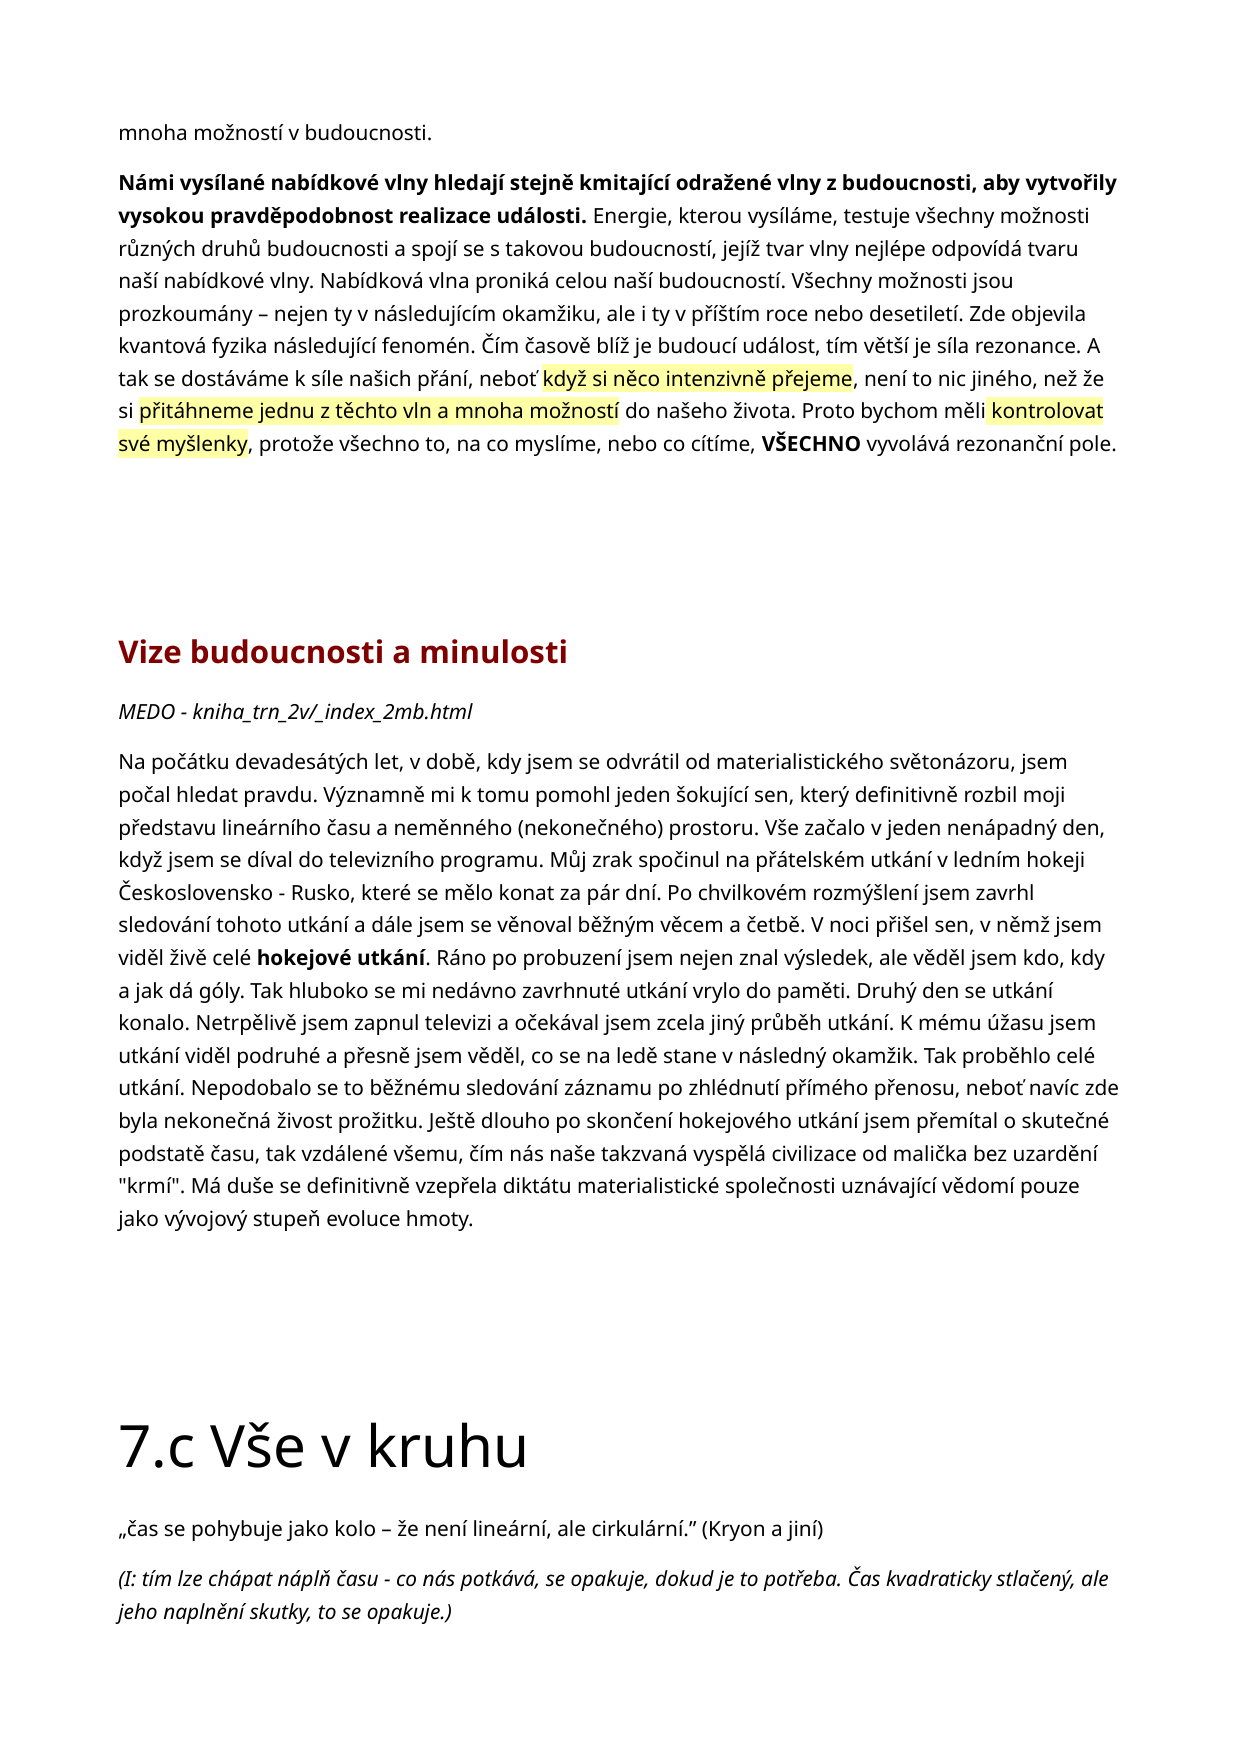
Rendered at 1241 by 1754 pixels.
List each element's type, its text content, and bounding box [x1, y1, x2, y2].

text (I: tím lze chápat náplň času - co nás potkává, se opakuje, dokud je to potřeba. Čas kvadraticky stlačený, ale jeho naplnění skutky, to se opakuje.) [118, 1564, 1122, 1626]
subtitle Vize budoucnosti a minulosti [118, 631, 1122, 673]
text „čas se pohybuje jako kolo – že není lineární, ale cirkulární.” (Kryon a jiní) [118, 1514, 1122, 1543]
text MEDO - kniha_trn_2v/_index_2mb.html [118, 697, 1122, 726]
text 7.c Vše v kruhu [118, 1405, 1122, 1485]
text Na počátku devadesátých let, v době, kdy jsem se odvrátil od materialistického světonázoru, jsem počal hledat pravdu. Významně mi k tomu pomohl jeden šokující sen, který definitivně rozbil moji představu lineárního času a neměnného (nekonečného) prostoru. Vše začalo v jeden nenápadný den, když jsem se díval do televizního programu. Můj zrak spočinul na přátelském utkání v ledním hokeji Československo - Rusko, které se mělo konat za pár dní. Po chvilkovém rozmýšlení jsem zavrhl sledování tohoto utkání a dále jsem se věnoval běžným věcem a četbě. V noci přišel sen, v němž jsem viděl živě celé hokejové utkání. Ráno po probuzení jsem nejen znal výsledek, ale věděl jsem kdo, kdy a jak dá góly. Tak hluboko se mi nedávno zavrhnuté utkání vrylo do paměti. Druhý den se utkání konalo. Netrpělivě jsem zapnul televizi a očekával jsem zcela jiný průběh utkání. K mému úžasu jsem utkání viděl podruhé a přesně jsem věděl, co se na ledě stane v následný okamžik. Tak proběhlo celé utkání. Nepodobalo se to běžnému sledování záznamu po zhlédnutí přímého přenosu, neboť navíc zde byla nekonečná živost prožitku. Ještě dlouho po skončení hokejového utkání jsem přemítal o skutečné podstatě času, tak vzdálené všemu, čím nás naše takzvaná vyspělá civilizace od malička bez uzardění "krmí". Má duše se definitivně vzepřela diktátu materialistické společnosti uznávající vědomí pouze jako vývojový stupeň evoluce hmoty. [118, 747, 1122, 1232]
text mnoha možností v budoucnosti. [118, 118, 1122, 147]
text Námi vysílané nabídkové vlny hledají stejně kmitající odražené vlny z budoucnosti, aby vytvořily vysokou pravděpodobnost realizace události. Energie, kterou vysíláme, testuje všechny možnosti různých druhů budoucnosti a spojí se s takovou budoucností, jejíž tvar vlny nejlépe odpovídá tvaru naší nabídkové vlny. Nabídková vlna proniká celou naší budoucností. Všechny možnosti jsou prozkoumány – nejen ty v následujícím okamžiku, ale i ty v příštím roce nebo desetiletí. Zde objevila kvantová fyzika následující fenomén. Čím časově blíž je budoucí událost, tím větší je síla rezonance. A tak se dostáváme k síle našich přání, neboť když si něco intenzivně přejeme, není to nic jiného, než že si přitáhneme jednu z těchto vln a mnoha možností do našeho života. Proto bychom měli kontrolovat své myšlenky, protože všechno to, na co myslíme, nebo co cítíme, VŠECHNO vyvolává rezonanční pole. [118, 168, 1122, 458]
